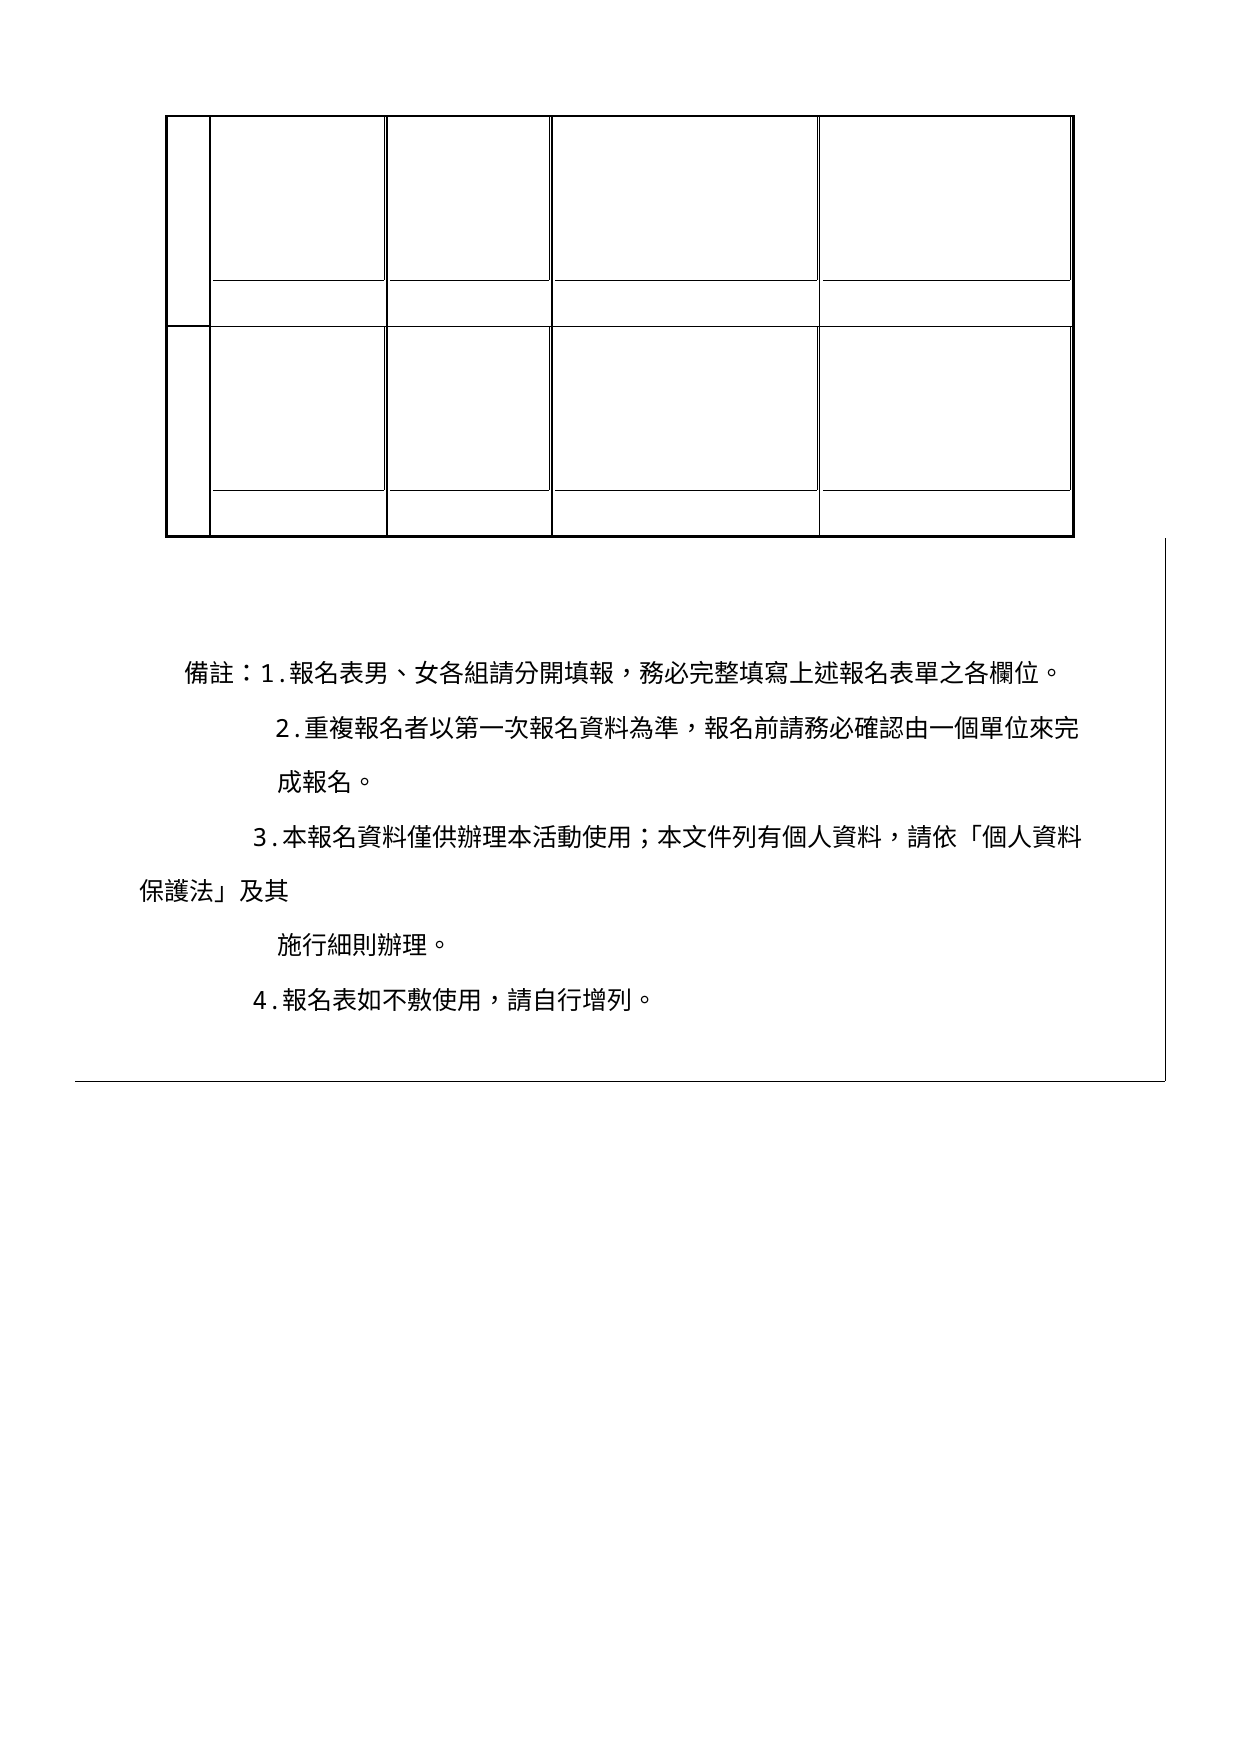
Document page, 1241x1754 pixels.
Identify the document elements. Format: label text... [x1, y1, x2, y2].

table_cell [553, 327, 819, 535]
text 備註：1.報名表男、女各組請分開填報，務必完整填寫上述報名表單之各欄位。 [75, 589, 1165, 644]
text 施行細則辦理。 [75, 861, 1165, 916]
table_cell 15 [168, 327, 209, 535]
table_cell [211, 117, 386, 326]
table_cell [388, 117, 551, 326]
table_cell [388, 327, 551, 535]
table_cell 14 [168, 117, 209, 325]
text 2.重複報名者以第一次報名資料為準，報名前請務必確認由一個單位來完成報名。 [75, 644, 1165, 752]
table_cell [553, 117, 819, 326]
table_cell [820, 327, 1072, 535]
table_cell [211, 327, 386, 535]
text 3.本報名資料僅供辦理本活動使用；本文件列有個人資料，請依「個人資料保護法」及其 [75, 752, 1165, 861]
table_cell [820, 117, 1072, 326]
text 4.報名表如不敷使用，請自行增列。 [75, 916, 1165, 1081]
